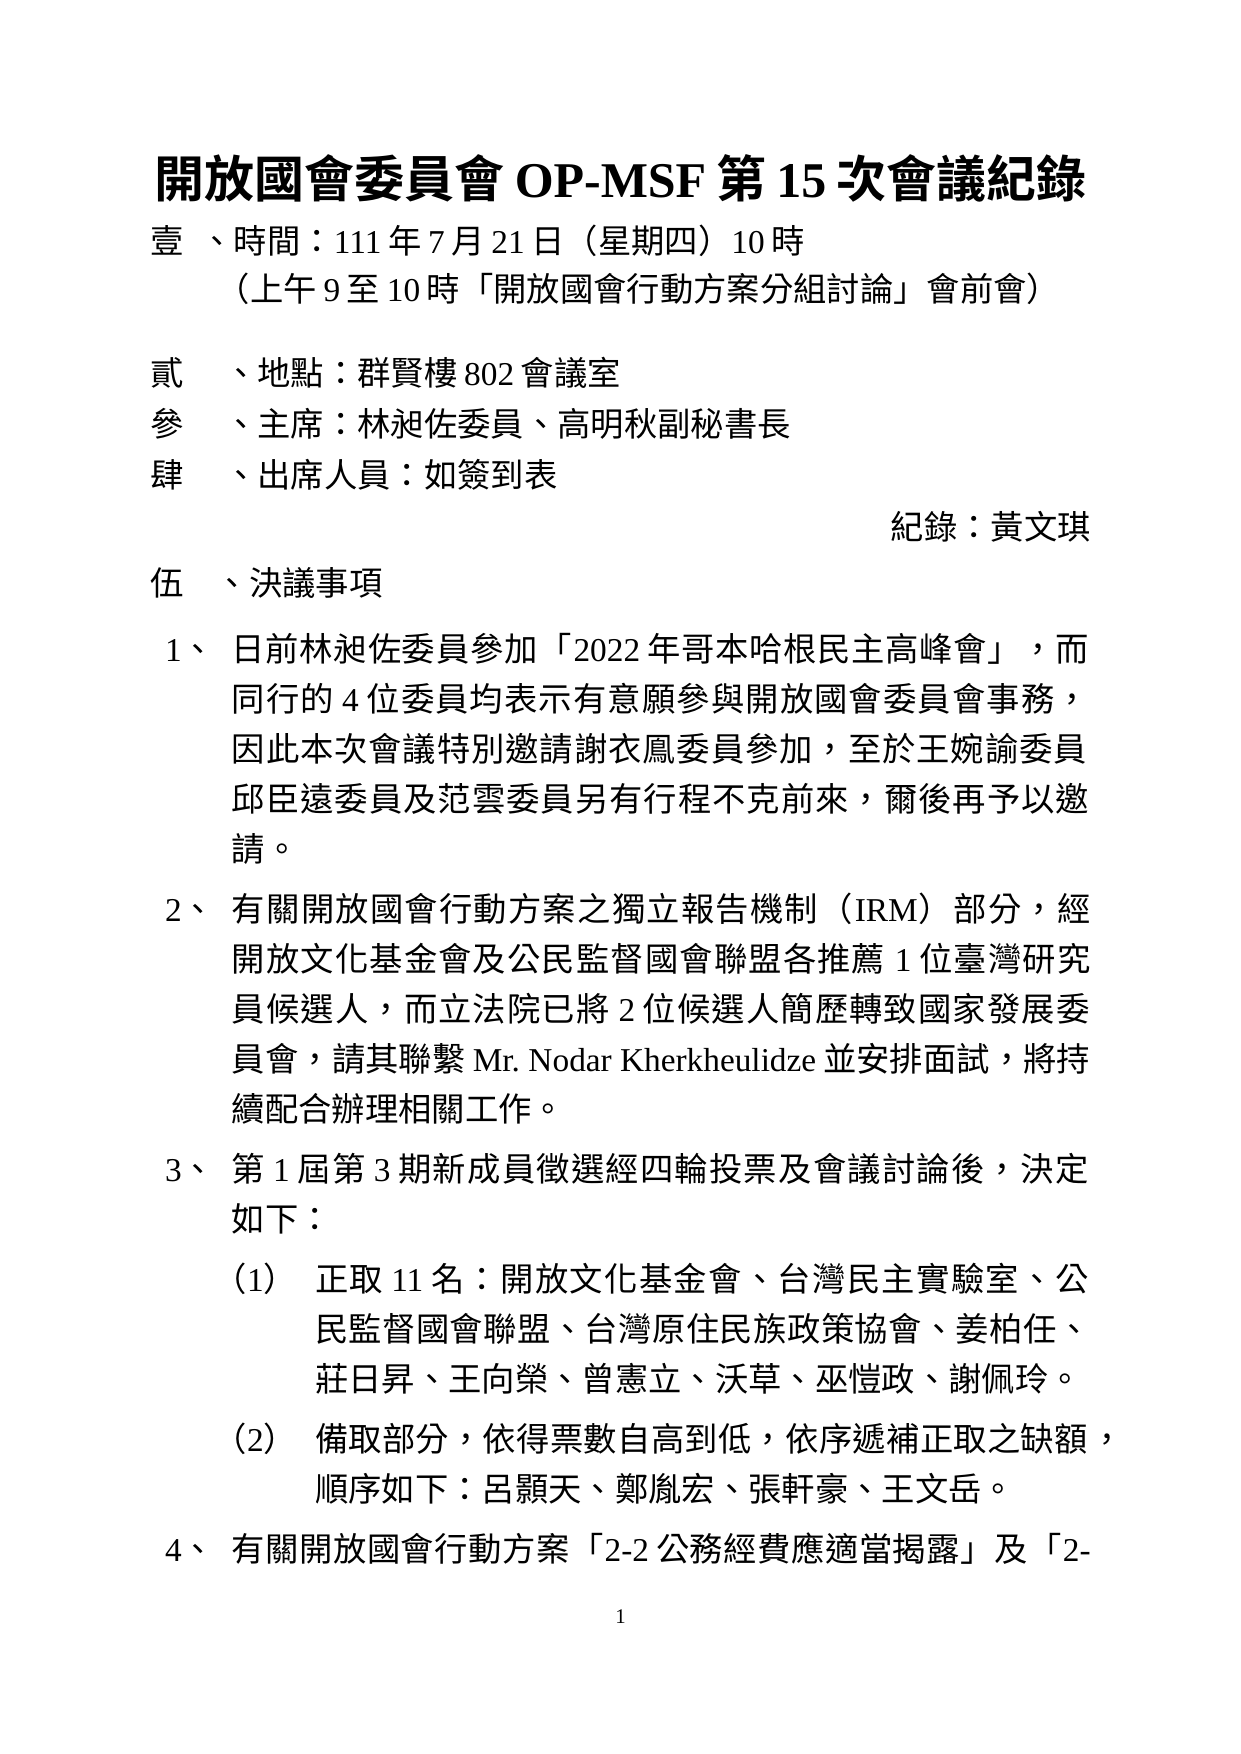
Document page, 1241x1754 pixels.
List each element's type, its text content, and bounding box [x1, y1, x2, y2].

list 、出席人員：如簽到表 [150, 453, 1091, 497]
list 有關開放國會行動方案之獨立報告機制（IRM）部分，經開放文化基金會及公民監督國會聯盟各推薦1位臺灣研究員候選人，而立法院已將2位候選人簡歷轉致國家發展委員會，請其聯繫Mr. Nodar Kherkheulidze並安排面試，將持續配合辦理相關工作。 [165, 882, 1091, 1132]
list 、地點：群賢樓802會議室 [150, 350, 1091, 394]
list 第1屆第3期新成員徵選經四輪投票及會議討論後，決定如下： [165, 1142, 1091, 1242]
list 有關開放國會行動方案「2-2公務經費應適當揭露」及「2- [165, 1522, 1091, 1572]
list 、決議事項 [150, 560, 1091, 604]
list 正取11名：開放文化基金會、台灣民主實驗室、公民監督國會聯盟、台灣原住民族政策協會、姜柏任、莊日昇、王向榮、曾憲立、沃草、巫愷政、謝佩玲。 [213, 1252, 1091, 1402]
list 日前林昶佐委員參加「2022年哥本哈根民主高峰會」，而同行的4位委員均表示有意願參與開放國會委員會事務，因此本次會議特別邀請謝衣鳯委員參加，至於王婉諭委員、邱臣遠委員及范雲委員另有行程不克前來，爾後再予以邀請。 [165, 622, 1091, 872]
text 紀錄：黃文琪 [224, 504, 1091, 548]
list 備取部分，依得票數自高到低，依序遞補正取之缺額，順序如下：呂顥天、鄭胤宏、張軒豪、王文岳。 [213, 1412, 1091, 1512]
list 、主席：林昶佐委員、高明秋副秘書長 [150, 402, 1091, 445]
text （上午9至10時「開放國會行動方案分組討論」會前會） [150, 262, 1091, 311]
list 、時間：111年7月21日（星期四）10時 [150, 219, 1091, 262]
text 開放國會委員會OP-MSF第15次會議紀錄 [150, 162, 1091, 206]
